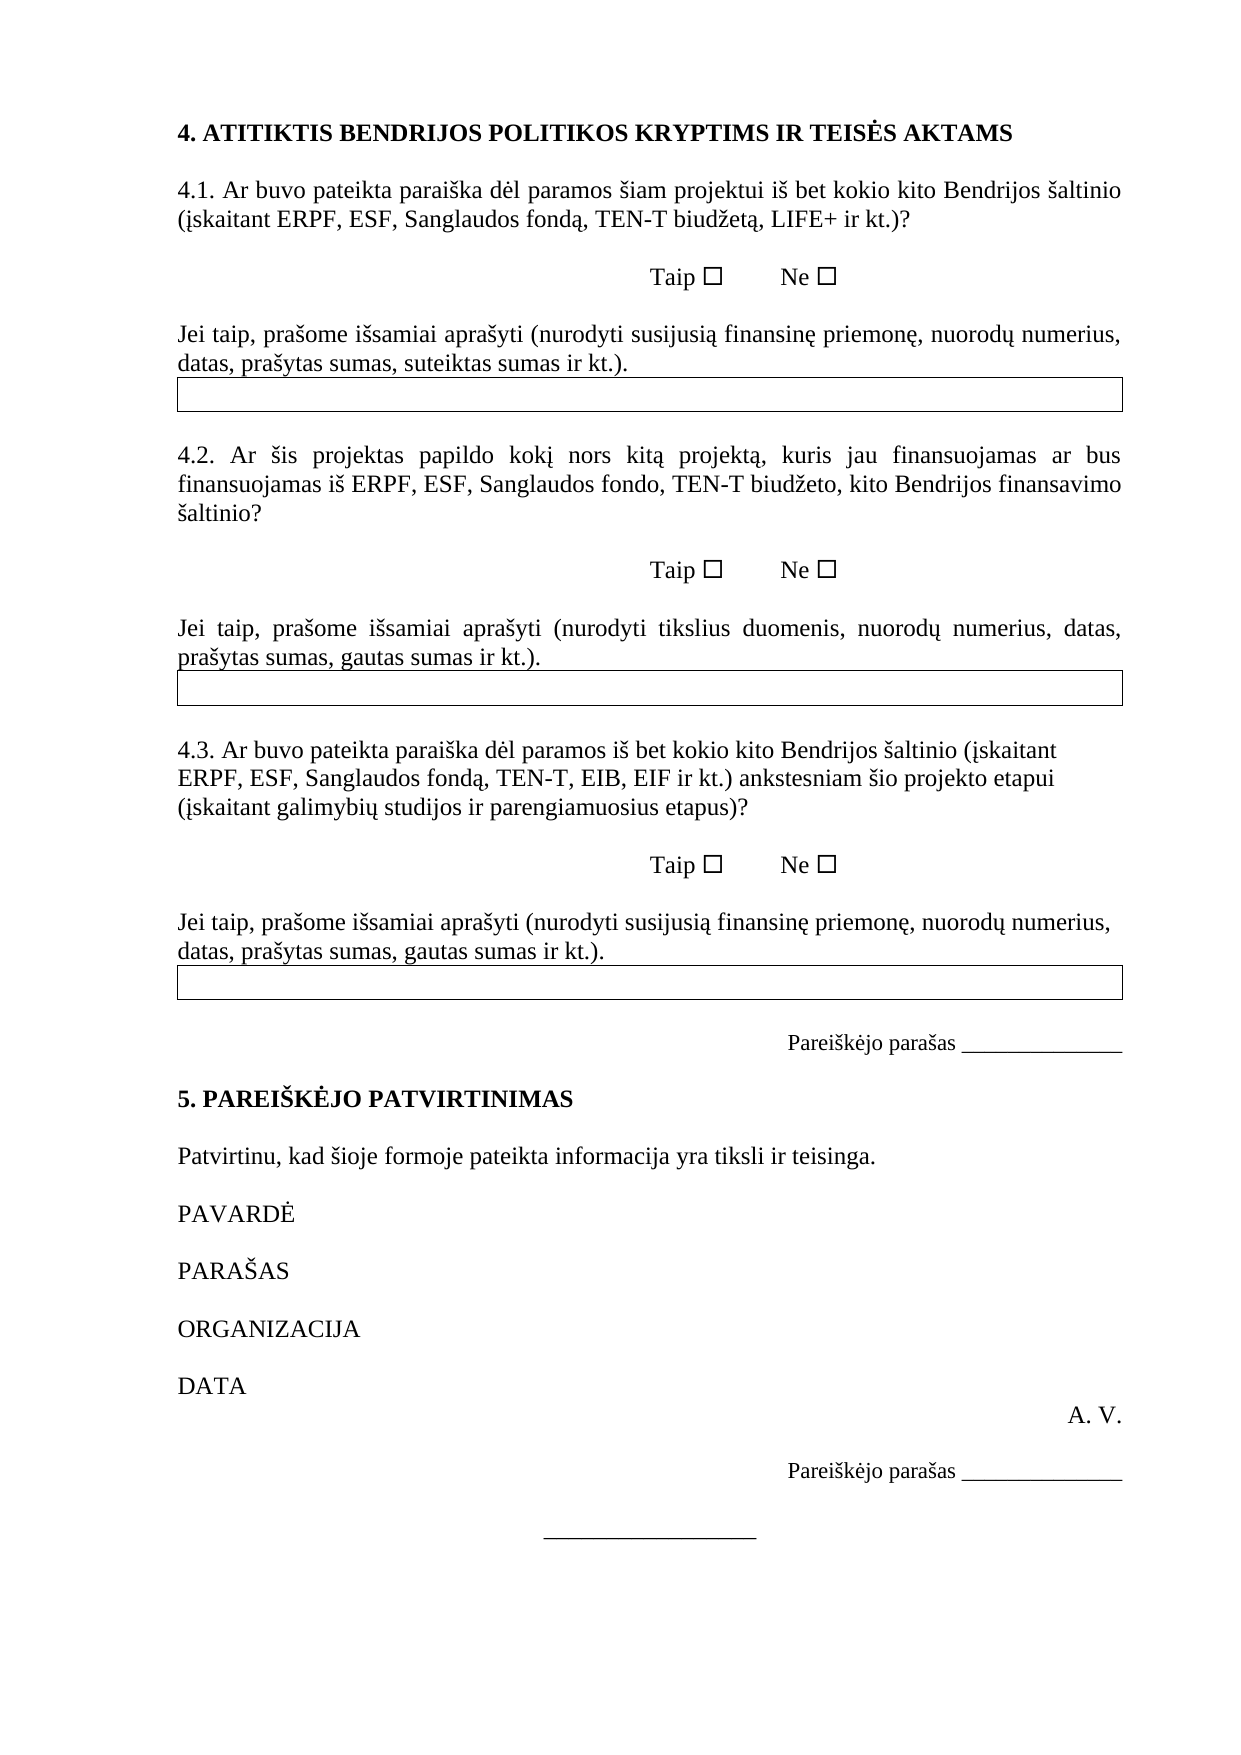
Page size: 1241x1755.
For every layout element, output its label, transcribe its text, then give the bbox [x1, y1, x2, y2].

text ORGANIZACIJA [177, 1314, 1122, 1342]
text Pareiškėjo parašas ______________ [177, 1029, 1122, 1055]
text Patvirtinu, kad šioje formoje pateikta informacija yra tiksli ir teisinga. [177, 1141, 1122, 1170]
text 4.2. Ar šis projektas papildo kokį nors kitą projektą, kuris jau finansuojamas ar bus finansuojamas iš ERPF, ESF, Sanglaudos fondo, TEN-T biudžeto, kito Bendrijos finansavimo šaltinio? [177, 440, 1122, 527]
text PARAŠAS [177, 1256, 1122, 1285]
text _________________ [177, 1513, 1122, 1541]
text Taip [] Ne [] [649, 850, 1122, 878]
text PAVARDĖ [177, 1199, 1122, 1227]
text Jei taip, prašome išsamiai aprašyti (nurodyti susijusią finansinę priemonę, nuorodų numerius, datas, prašytas sumas, gautas sumas ir kt.). [177, 907, 1122, 965]
text Jei taip, prašome išsamiai aprašyti (nurodyti susijusią finansinę priemonę, nuorodų numerius, datas, prašytas sumas, suteiktas sumas ir kt.). [177, 319, 1122, 377]
text Taip [] Ne [] [649, 555, 1122, 584]
text Pareiškėjo parašas ______________ [177, 1457, 1122, 1484]
text DATA [177, 1371, 1122, 1400]
text A. V. [177, 1400, 1122, 1429]
table_header [178, 671, 1122, 705]
text Taip [] Ne [] [649, 262, 1122, 291]
text 4.3. Ar buvo pateikta paraiška dėl paramos iš bet kokio kito Bendrijos šaltinio (įskaitant ERPF, ESF, Sanglaudos fondą, TEN-T, EIB, EIF ir kt.) ankstesniam šio projekto etapui (įskaitant galimybių studijos ir parengiamuosius etapus)? [177, 735, 1122, 821]
text 4.1. Ar buvo pateikta paraiška dėl paramos šiam projektui iš bet kokio kito Bendrijos šaltinio (įskaitant ERPF, ESF, Sanglaudos fondą, TEN-T biudžetą, LIFE+ ir kt.)? [177, 176, 1122, 233]
text 5. PAREIŠKĖJO PATVIRTINIMAS [177, 1084, 1122, 1112]
table_header [178, 966, 1122, 999]
table_header [178, 378, 1122, 411]
text Jei taip, prašome išsamiai aprašyti (nurodyti tikslius duomenis, nuorodų numerius, datas, prašytas sumas, gautas sumas ir kt.). [177, 613, 1122, 670]
text 4. ATITIKTIS BENDRIJOS POLITIKOS KRYPTIMS IR TEISĖS AKTAMS [177, 118, 1122, 147]
